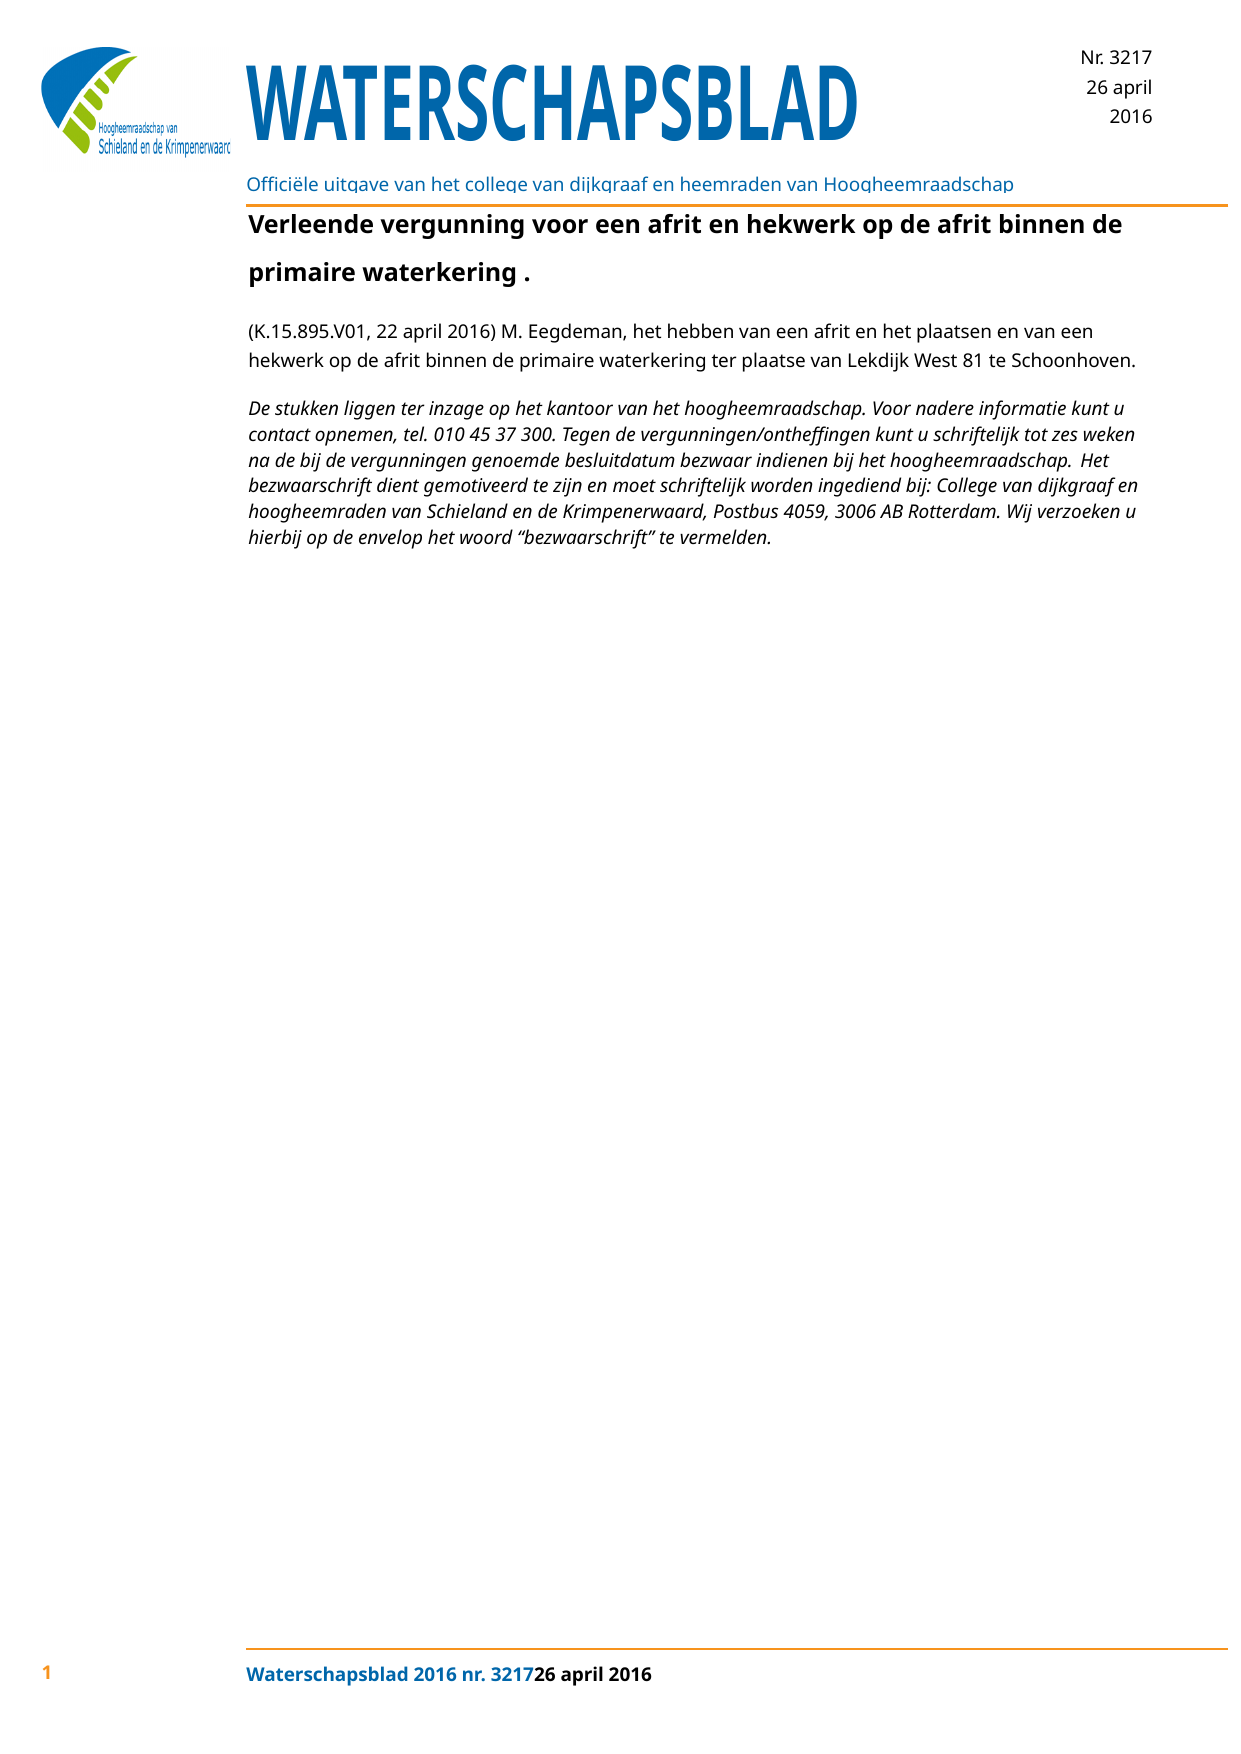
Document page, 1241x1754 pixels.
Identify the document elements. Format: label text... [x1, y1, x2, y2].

text De stukken liggen ter inzage op het kantoor van het hoogheemraadschap. Voor nadere informatie kunt u contact opnemen, tel. 010 45 37 300. Tegen de vergunningen/ontheffingen kunt u schriftelijk tot zes weken na de bij de vergunningen genoemde besluitdatum bezwaar indienen bij het hoogheemraadschap. Het bezwaarschrift dient gemotiveerd te zijn en moet schriftelijk worden ingediend bij: College van dijkgraaf en hoogheemraden van Schieland en de Krimpenerwaard, Postbus 4059, 3006 AB Rotterdam. Wij verzoeken u hierbij op de envelop het woord “bezwaarschrift” te vermelden. [248, 395, 1152, 550]
text (K.15.895.V01, 22 april 2016) M. Eegdeman, het hebben van een afrit en het plaatsen en van een hekwerk op de afrit binnen de primaire waterkering ter plaatse van Lekdijk West 81 te Schoonhoven. [248, 318, 1152, 373]
text Verleende vergunning voor een afrit en hekwerk op de afrit binnen de primaire waterkering . [248, 207, 1152, 288]
picture [41, 47, 231, 172]
